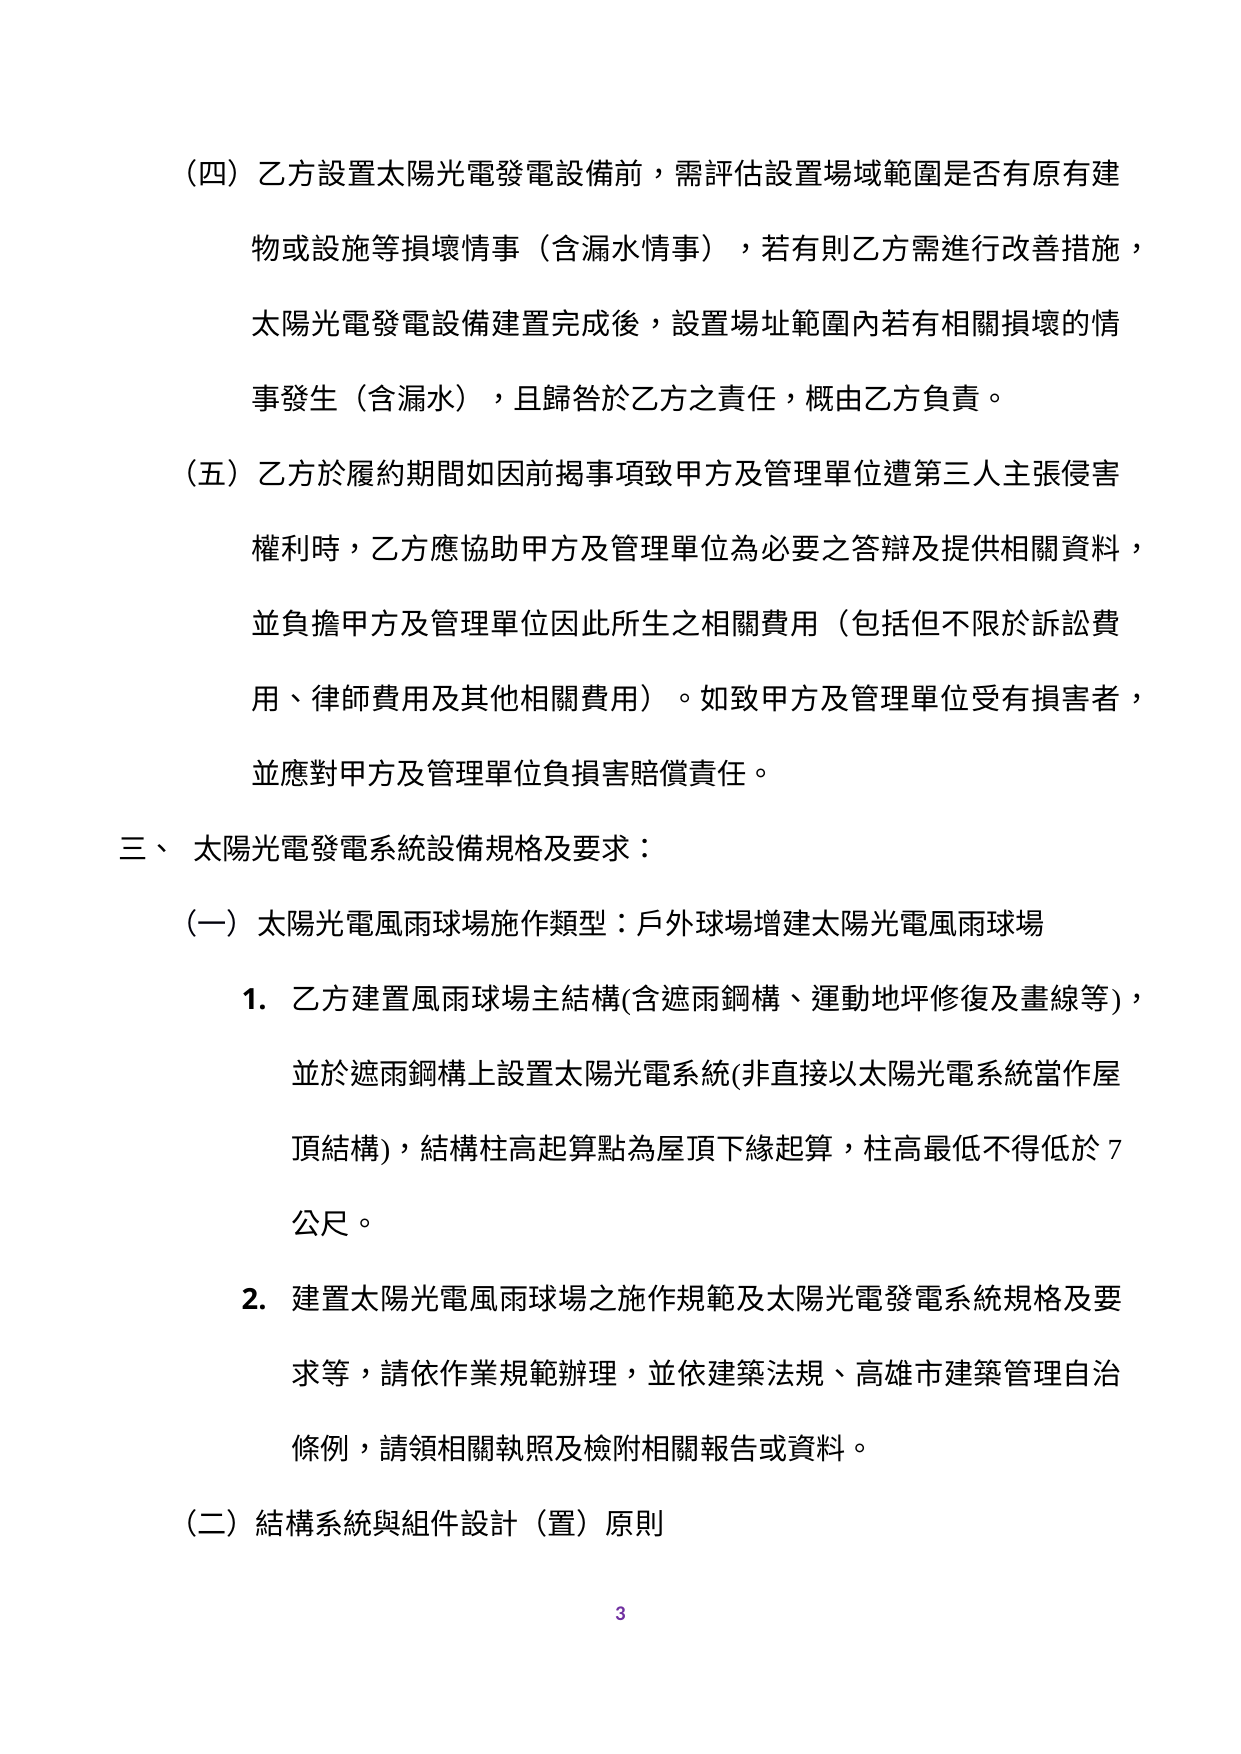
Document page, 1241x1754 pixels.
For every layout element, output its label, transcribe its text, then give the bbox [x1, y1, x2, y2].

text （五）乙方於履約期間如因前揭事項致甲方及管理單位遭第三人主張侵害權利時，乙方應協助甲方及管理單位為必要之答辯及提供相關資料，並負擔甲方及管理單位因此所生之相關費用（包括但不限於訴訟費用、律師費用及其他相關費用）。如致甲方及管理單位受有損害者，並應對甲方及管理單位負損害賠償責任。 [168, 428, 1122, 803]
list 太陽光電風雨球場施作類型：戶外球場增建太陽光電風雨球場 [168, 878, 1122, 953]
text （四）乙方設置太陽光電發電設備前，需評估設置場域範圍是否有原有建物或設施等損壞情事（含漏水情事），若有則乙方需進行改善措施，太陽光電發電設備建置完成後，設置場址範圍內若有相關損壞的情事發生（含漏水），且歸咎於乙方之責任，概由乙方負責。 [168, 128, 1122, 428]
text （二）結構系統與組件設計（置）原則 [168, 1478, 1122, 1553]
list 乙方建置風雨球場主結構(含遮雨鋼構、運動地坪修復及畫線等)，並於遮雨鋼構上設置太陽光電系統(非直接以太陽光電系統當作屋頂結構)，結構柱高起算點為屋頂下緣起算，柱高最低不得低於7公尺。 [241, 953, 1122, 1253]
list 建置太陽光電風雨球場之施作規範及太陽光電發電系統規格及要求等，請依作業規範辦理，並依建築法規、高雄市建築管理自治條例，請領相關執照及檢附相關報告或資料。 [241, 1253, 1122, 1478]
list 太陽光電發電系統設備規格及要求： [118, 803, 1122, 878]
